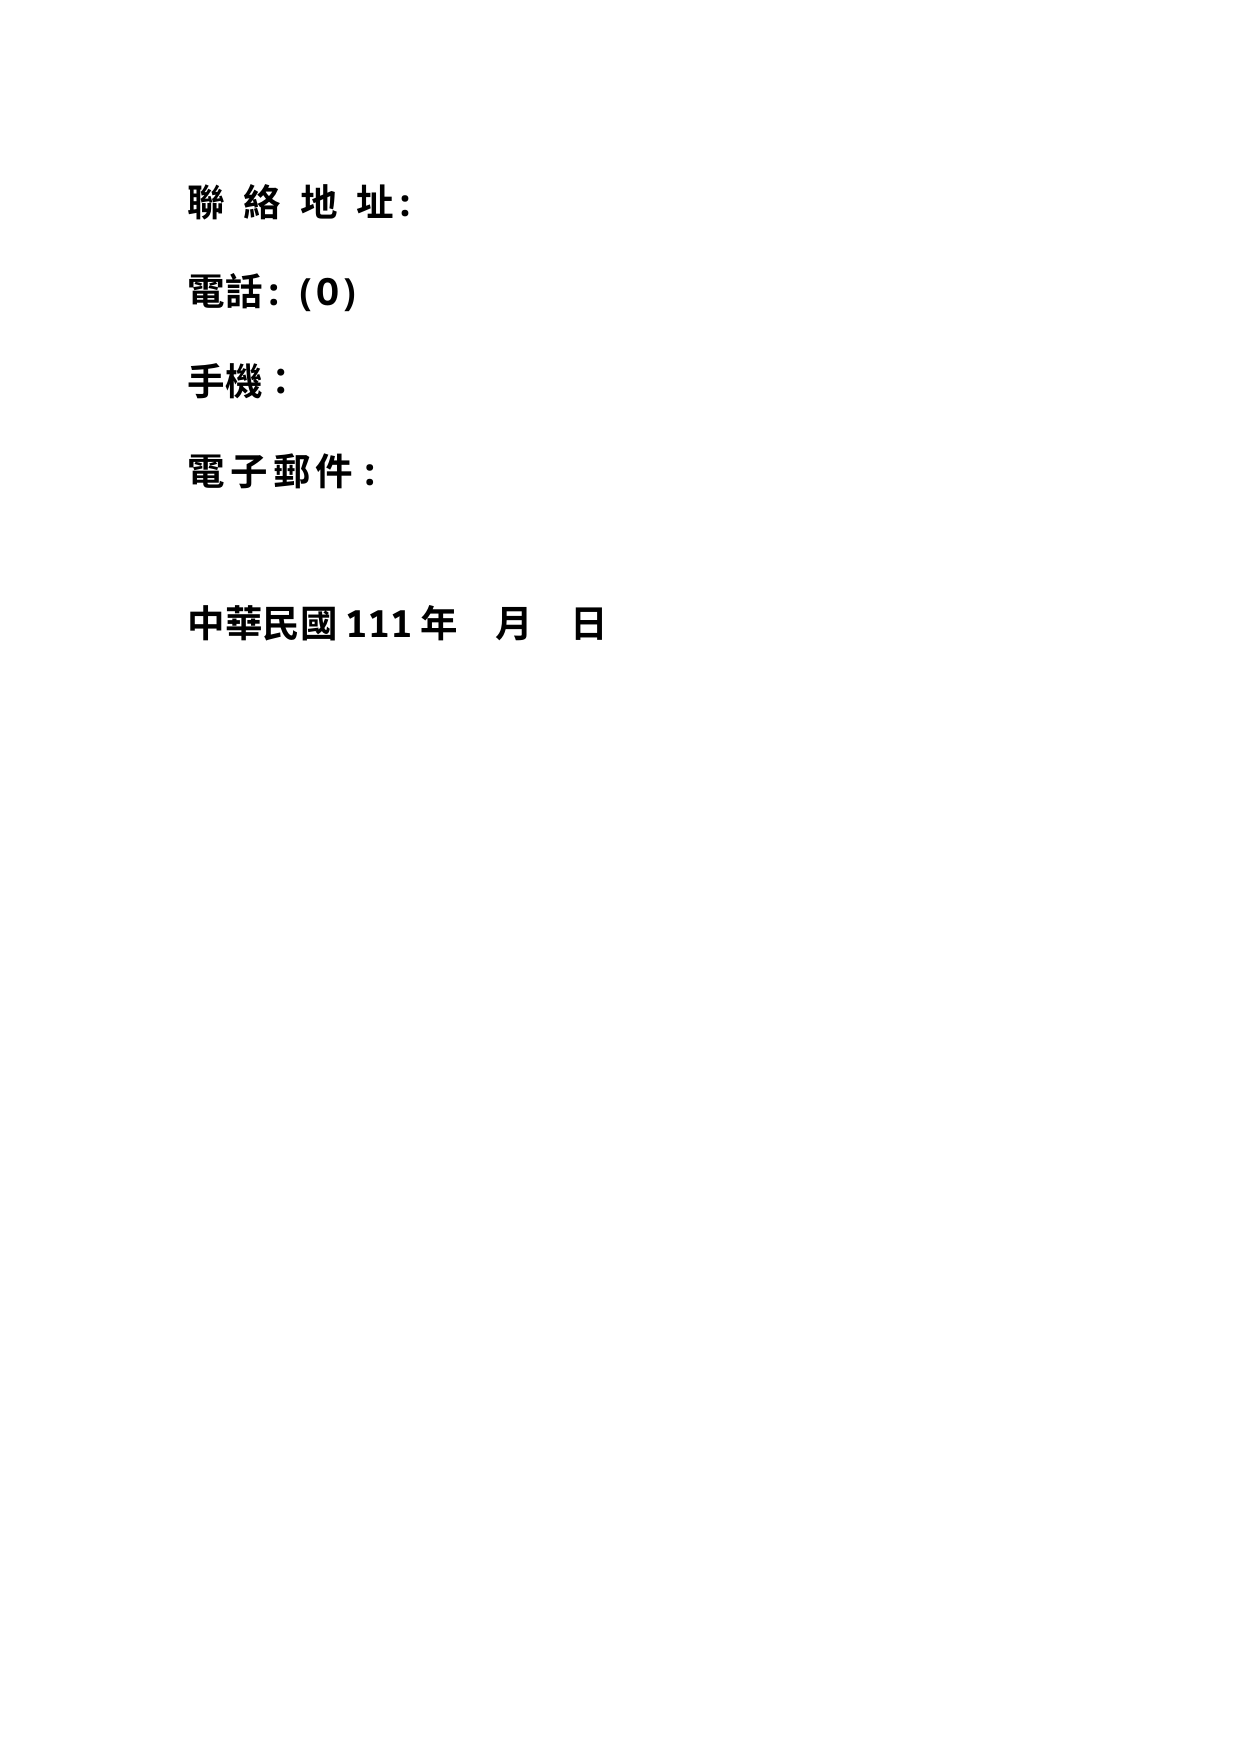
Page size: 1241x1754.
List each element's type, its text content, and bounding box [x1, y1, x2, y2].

text 聯 絡 地 址: [187, 158, 1053, 221]
text 手機： [187, 338, 1053, 400]
text 電子郵件: [187, 427, 1053, 490]
text 中華民國111年 月 日 [187, 579, 1053, 642]
text 電話: (O) [187, 248, 1053, 310]
